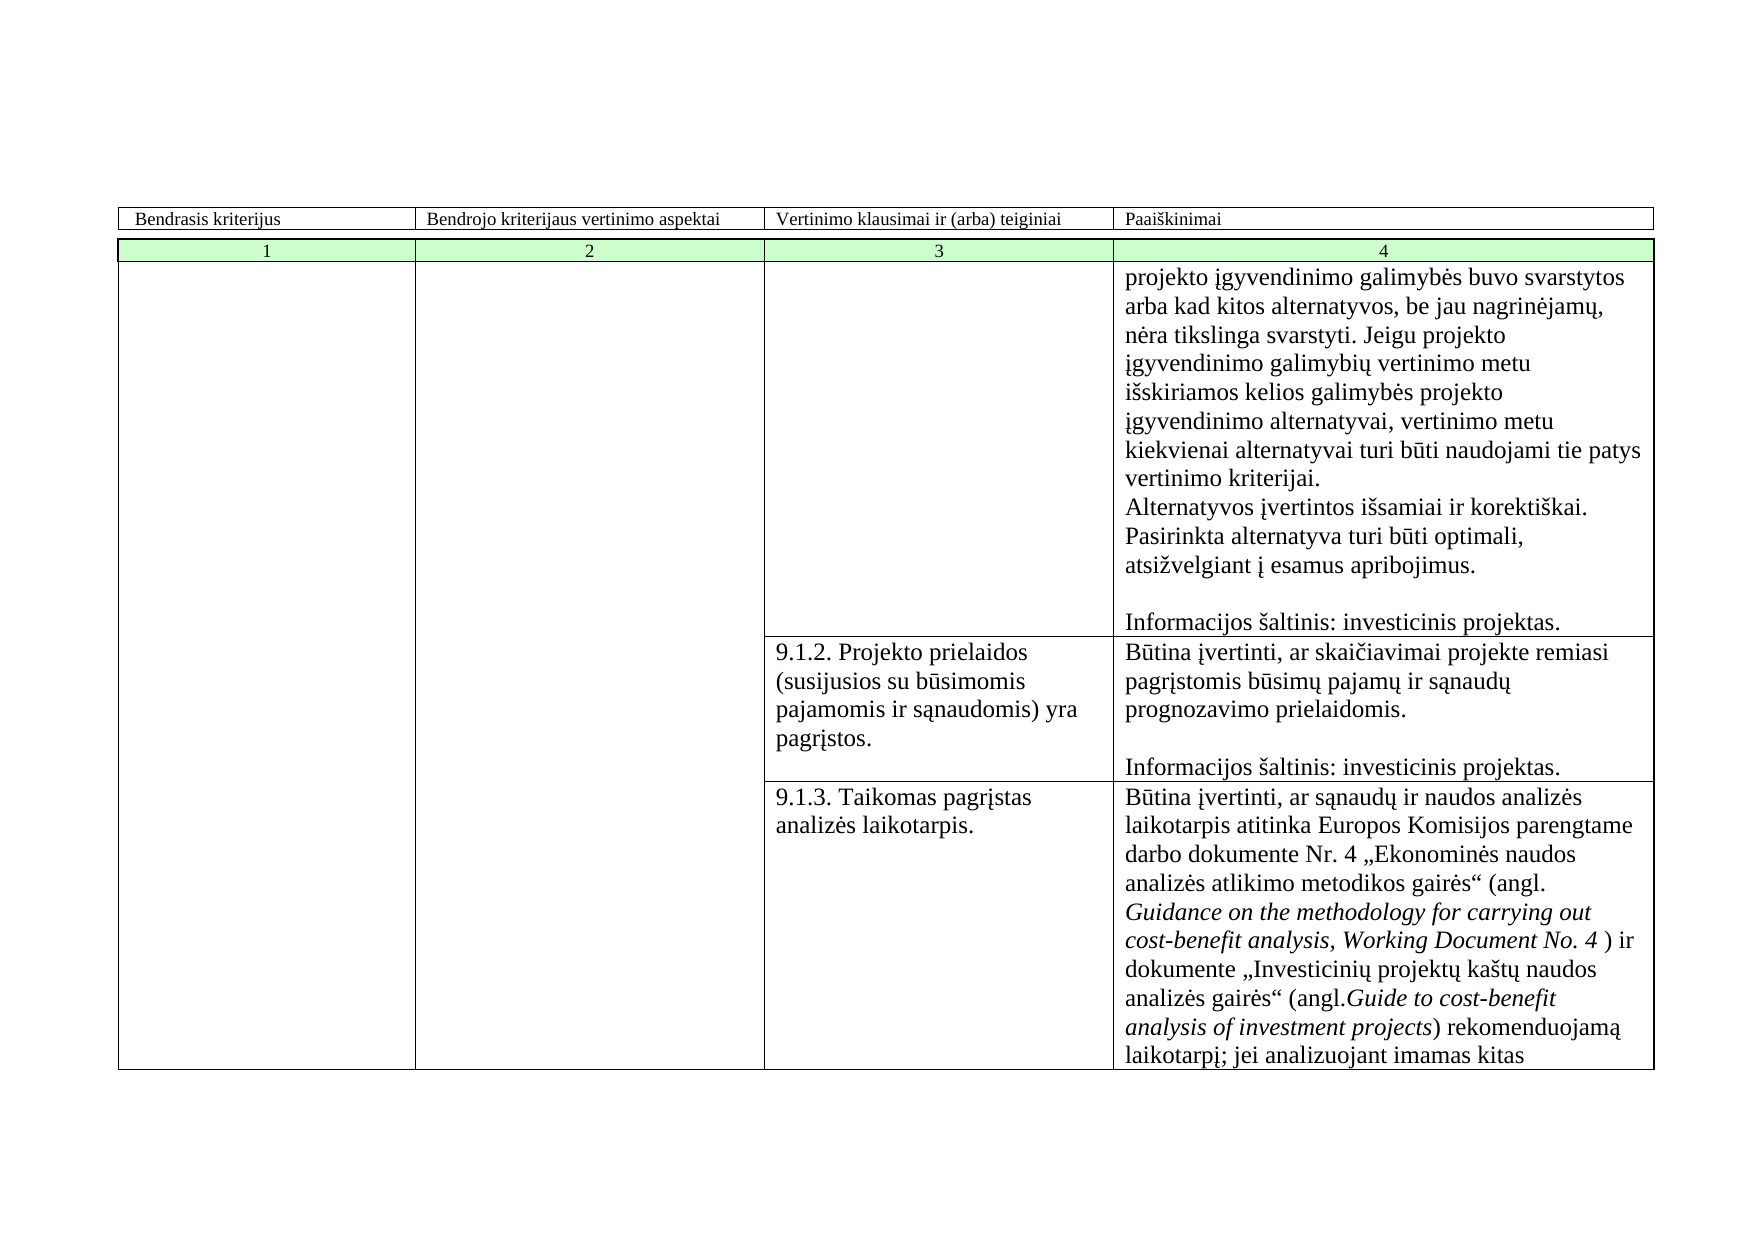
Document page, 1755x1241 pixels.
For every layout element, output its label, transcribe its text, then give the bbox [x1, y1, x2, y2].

table_cell 4 [1114, 240, 1653, 261]
table_cell Būtina įvertinti, ar sąnaudų ir naudos analizės laikotarpis atitinka Europos Komisijos parengtame darbo dokumente Nr. 4 „Ekonominės naudos analizės atlikimo metodikos gairės“ (angl. Guidance on the methodology for carrying out cost-benefit analysis, Working Document No. 4 ) ir dokumente „Investicinių projektų kaštų naudos analizės gairės“ (angl.Guide to cost-benefit analysis of investment projects) rekomenduojamą laikotarpį; jei analizuojant imamas kitas [1114, 782, 1653, 1069]
table_cell 2 [416, 240, 764, 261]
table_cell [119, 262, 415, 1069]
table_header Paaiškinimai [1114, 208, 1653, 229]
table_cell [764, 230, 1113, 238]
table_cell [1114, 230, 1653, 238]
table_cell 9.1.2. Projekto prielaidos (susijusios su būsimomis pajamomis ir sąnaudomis) yra pagrįstos. [765, 637, 1113, 781]
table_cell [415, 230, 764, 238]
table_cell projekto įgyvendinimo galimybės buvo svarstytos arba kad kitos alternatyvos, be jau nagrinėjamų, nėra tikslinga svarstyti. Jeigu projekto įgyvendinimo galimybių vertinimo metu išskiriamos kelios galimybės projekto įgyvendinimo alternatyvai, vertinimo metu kiekvienai alternatyvai turi būti naudojami tie patys vertinimo kriterijai. Alternatyvos įvertintos išsamiai ir korektiškai. Pasirinkta alternatyva turi būti optimali, atsižvelgiant į esamus apribojimus. Informacijos šaltinis: investicinis projektas. [1114, 262, 1653, 636]
table_cell 3 [765, 240, 1113, 261]
table_cell [416, 262, 764, 1069]
table_header Bendrasis kriterijus [119, 208, 415, 229]
table_cell 1 [119, 240, 415, 261]
table_cell [118, 230, 415, 238]
table_header Bendrojo kriterijaus vertinimo aspektai [416, 208, 764, 229]
table_cell 9.1.3. Taikomas pagrįstas analizės laikotarpis. [765, 782, 1113, 1069]
table_header Vertinimo klausimai ir (arba) teiginiai [765, 208, 1113, 229]
table_cell [765, 262, 1113, 636]
table_cell Būtina įvertinti, ar skaičiavimai projekte remiasi pagrįstomis būsimų pajamų ir sąnaudų prognozavimo prielaidomis. Informacijos šaltinis: investicinis projektas. [1114, 637, 1653, 781]
